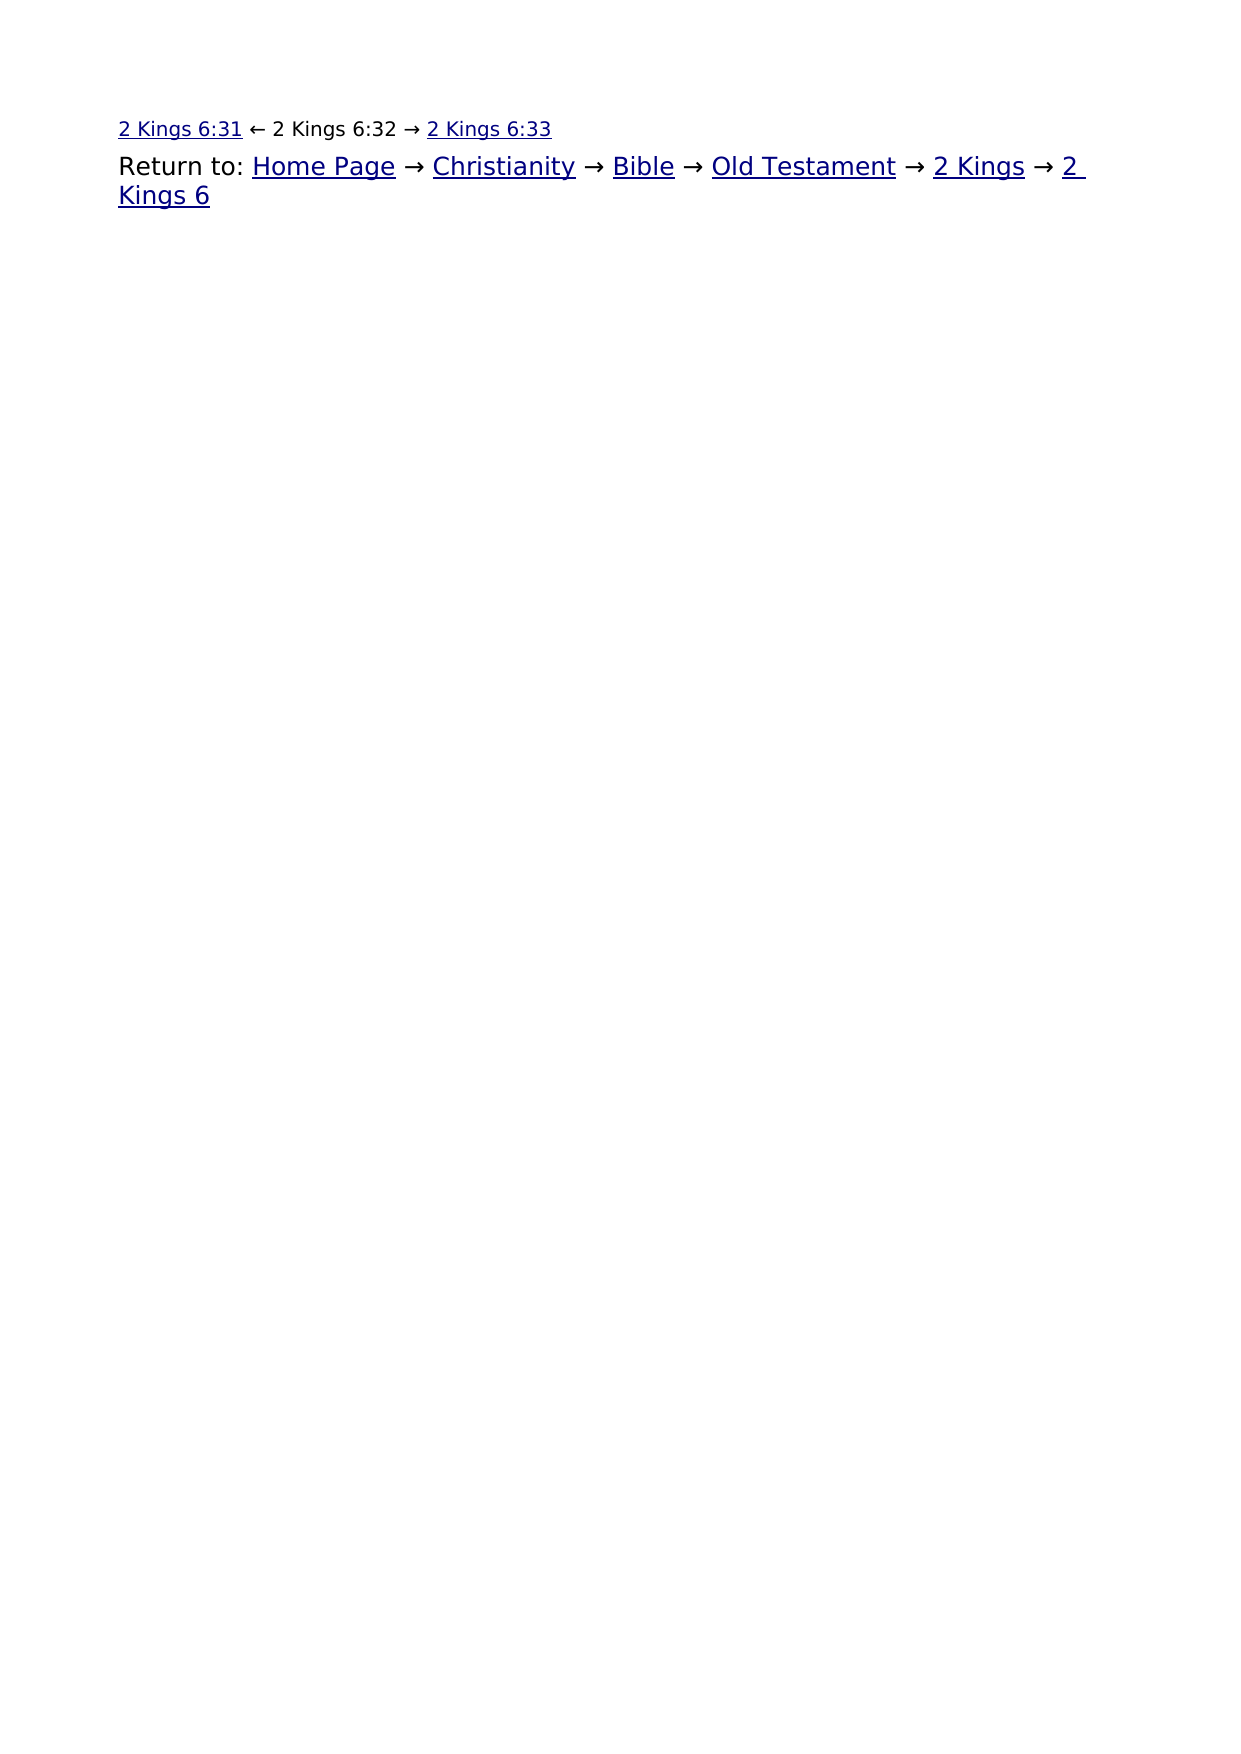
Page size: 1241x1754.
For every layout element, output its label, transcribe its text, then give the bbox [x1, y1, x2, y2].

text 2 Kings 6:31 ← 2 Kings 6:32 → 2 Kings 6:33 [118, 118, 1122, 152]
text Return to: Home Page → Christianity → Bible → Old Testament → 2 Kings → 2 Kings 6 [118, 152, 1122, 211]
